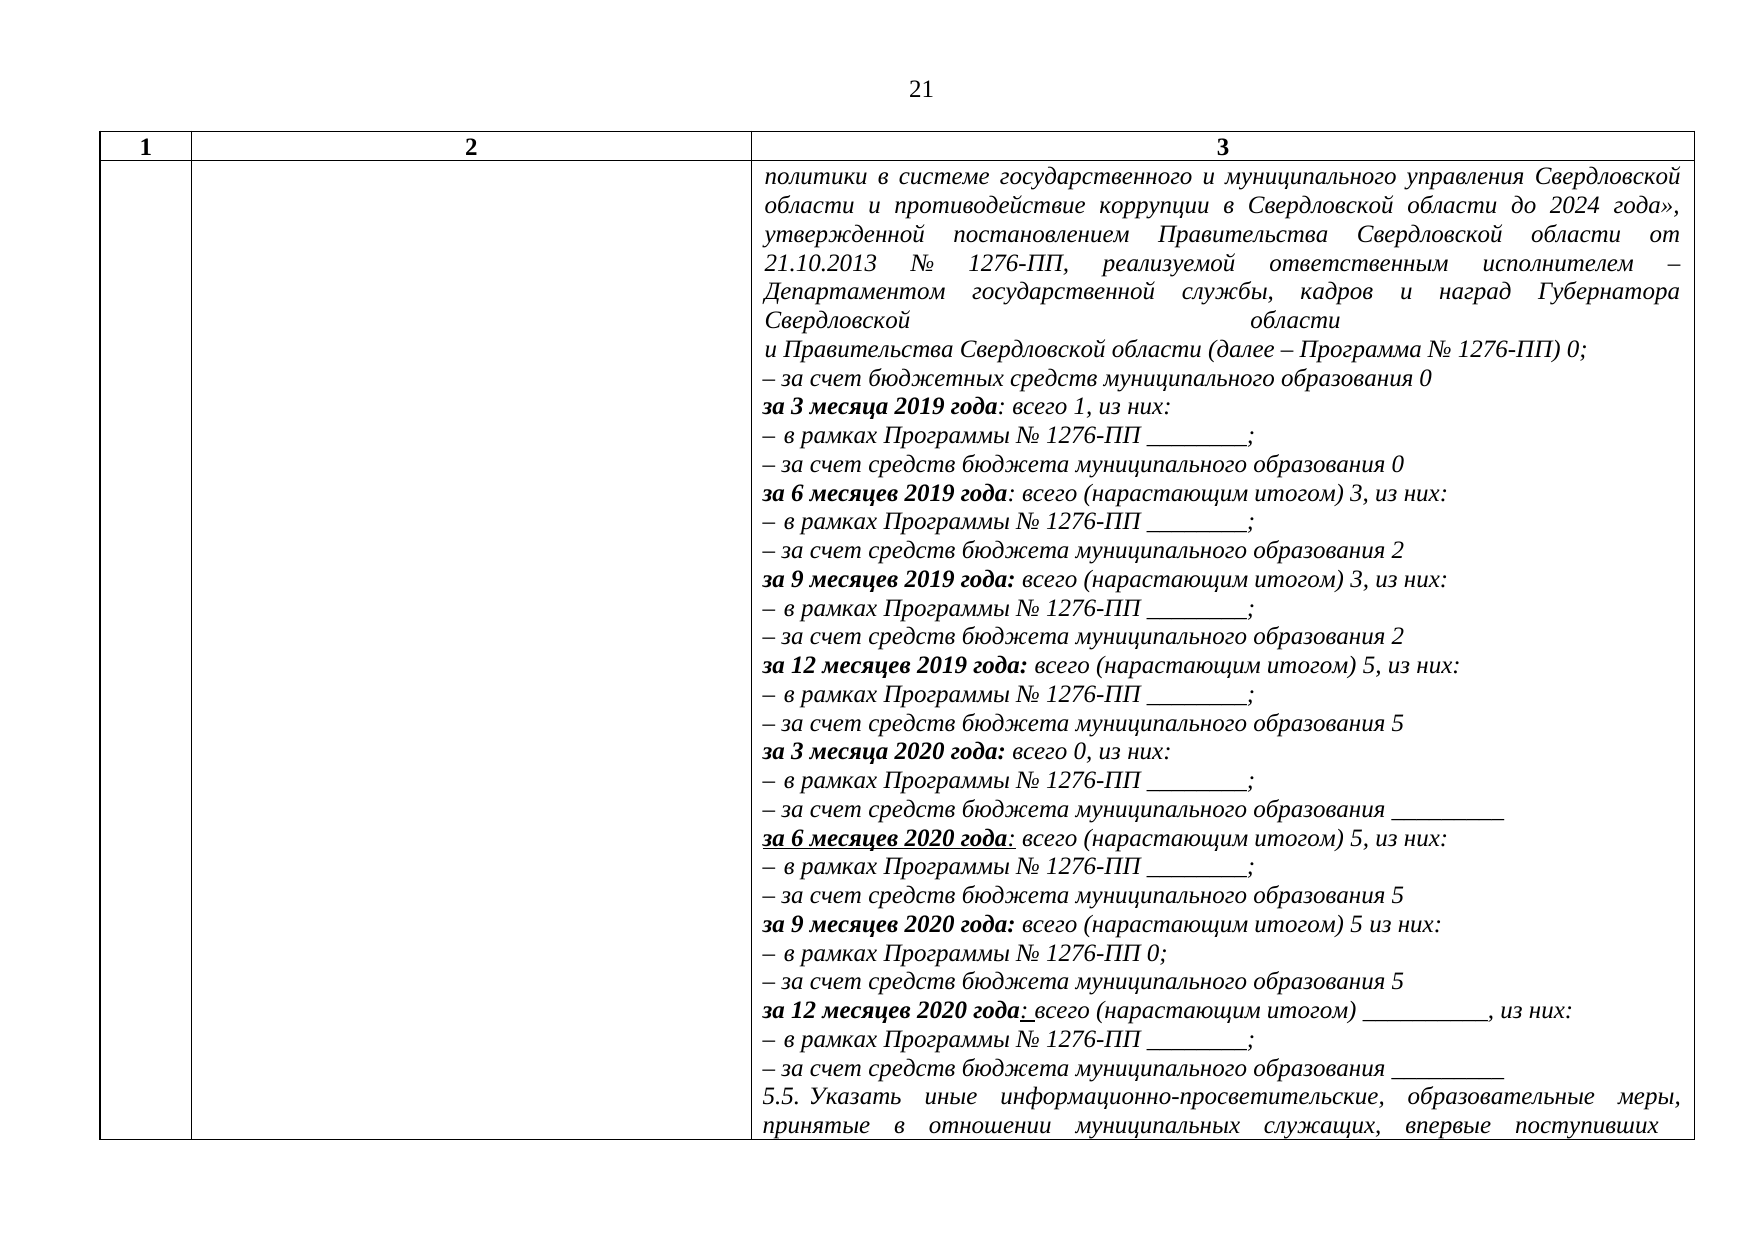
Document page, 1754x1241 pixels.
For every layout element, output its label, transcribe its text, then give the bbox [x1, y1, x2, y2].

table_header 3 [752, 132, 1694, 160]
table_header 2 [192, 132, 751, 160]
table_cell политики в системе государственного и муниципального управления Свердловской области и противодействие коррупции в Свердловской области до 2024 года», утвержденной постановлением Правительства Свердловской области от 21.10.2013 № 1276-ПП, реализуемой ответственным исполнителем – Департаментом государственной службы, кадров и наград Губернатора Свердловской области и Правительства Свердловской области (далее – Программа № 1276-ПП) 0; – за счет бюджетных средств муниципального образования 0 за 3 месяца 2019 года: всего 1, из них: – в рамках Программы № 1276-ПП ________; – за счет средств бюджета муниципального образования 0 за 6 месяцев 2019 года: всего (нарастающим итогом) 3, из них: – в рамках Программы № 1276-ПП ________; – за счет средств бюджета муниципального образования 2 за 9 месяцев 2019 года: всего (нарастающим итогом) 3, из них: – в рамках Программы № 1276-ПП ________; – за счет средств бюджета муниципального образования 2 за 12 месяцев 2019 года: всего (нарастающим итогом) 5, из них: – в рамках Программы № 1276-ПП ________; – за счет средств бюджета муниципального образования 5 за 3 месяца 2020 года: всего 0, из них: – в рамках Программы № 1276-ПП ________; – за счет средств бюджета муниципального образования _________ за 6 месяцев 2020 года: всего (нарастающим итогом) 5, из них: – в рамках Программы № 1276-ПП ________; – за счет средств бюджета муниципального образования 5 за 9 месяцев 2020 года: всего (нарастающим итогом) 5 из них: – в рамках Программы № 1276-ПП 0; – за счет средств бюджета муниципального образования 5 за 12 месяцев 2020 года: всего (нарастающим итогом) __________, из них: – в рамках Программы № 1276-ПП ________; – за счет средств бюджета муниципального образования _________ 5.5. Указать иные информационно-просветительские, образовательные меры, принятые в отношении муниципальных служащих, впервые поступивших [752, 161, 1694, 1139]
table_cell [192, 161, 751, 1139]
table_header 1 [101, 132, 191, 160]
table_cell [101, 161, 191, 1139]
